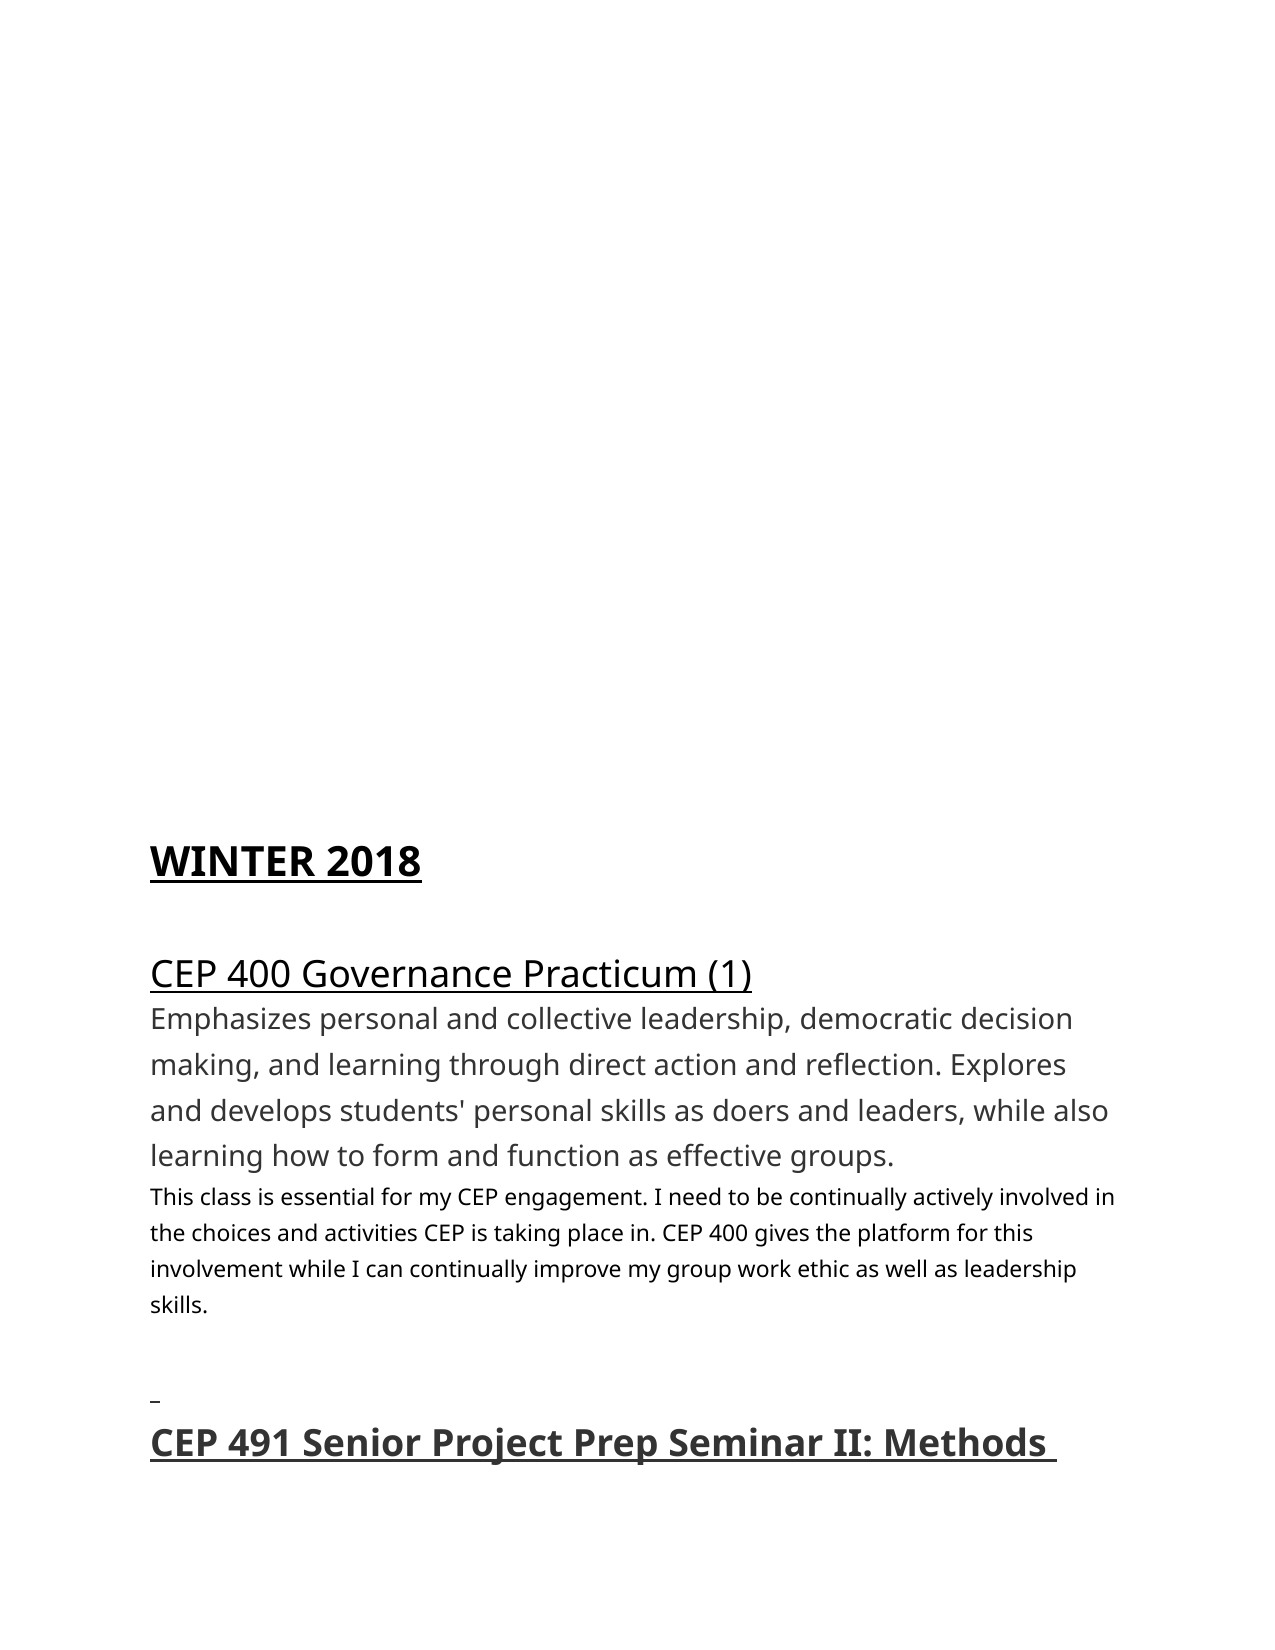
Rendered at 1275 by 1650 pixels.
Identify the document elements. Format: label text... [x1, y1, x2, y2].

text WINTER 2018 [150, 832, 1125, 889]
text CEP 491 Senior Project Prep Seminar II: Methods [150, 1416, 1125, 1467]
text This class is essential for my CEP engagement. I need to be continually actively involved in the choices and activities CEP is taking place in. CEP 400 gives the platform for this involvement while I can continually improve my group work ethic as well as leadership skills. [150, 1181, 1125, 1320]
text CEP 400 Governance Practicum (1) [150, 947, 1125, 998]
text Emphasizes personal and collective leadership, democratic decision making, and learning through direct action and reflection. Explores and develops students' personal skills as doers and leaders, while also learning how to form and function as effective groups. [150, 998, 1125, 1175]
